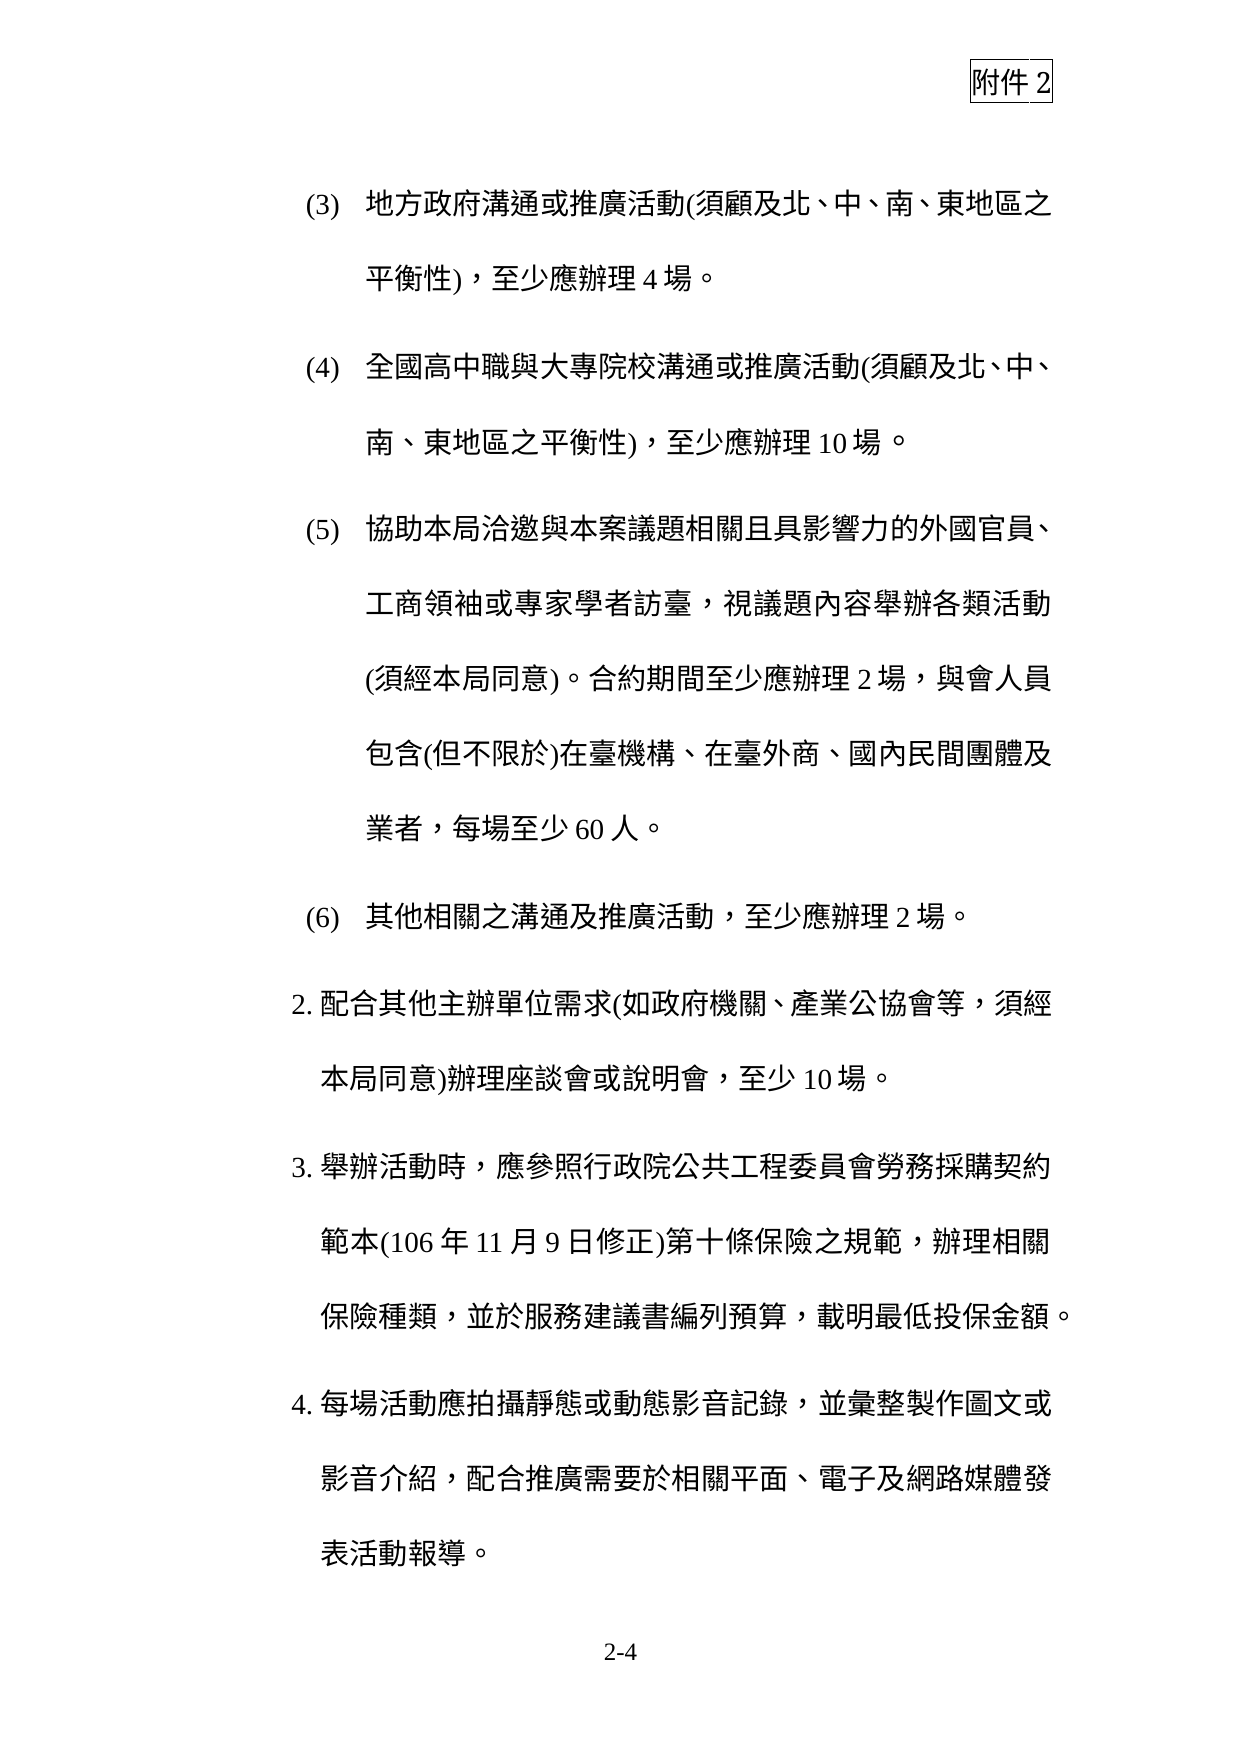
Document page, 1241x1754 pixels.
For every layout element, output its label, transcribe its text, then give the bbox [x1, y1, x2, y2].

list 配合其他主辦單位需求(如政府機關、產業公協會等，須經本局同意)辦理座談會或說明會，至少10場。 [291, 964, 1053, 1114]
list 協助本局洽邀與本案議題相關且具影響力的外國官員、工商領袖或專家學者訪臺，視議題內容舉辦各類活動(須經本局同意)。合約期間至少應辦理2場，與會人員包含(但不限於)在臺機構、在臺外商、國內民間團體及業者，每場至少60人。 [306, 489, 1053, 864]
list 舉辦活動時，應參照行政院公共工程委員會勞務採購契約範本(106年11月9日修正)第十條保險之規範，辦理相關保險種類，並於服務建議書編列預算，載明最低投保金額。 [291, 1127, 1053, 1352]
list 全國高中職與大專院校溝通或推廣活動(須顧及北、中、南、東地區之平衡性)，至少應辦理10場。 [306, 327, 1053, 477]
list 其他相關之溝通及推廣活動，至少應辦理2場。 [306, 877, 1053, 952]
list 地方政府溝通或推廣活動(須顧及北、中、南、東地區之平衡性)，至少應辦理4場。 [306, 164, 1053, 314]
list 每場活動應拍攝靜態或動態影音記錄，並彙整製作圖文或影音介紹，配合推廣需要於相關平面、電子及網路媒體發表活動報導。 [291, 1364, 1053, 1589]
